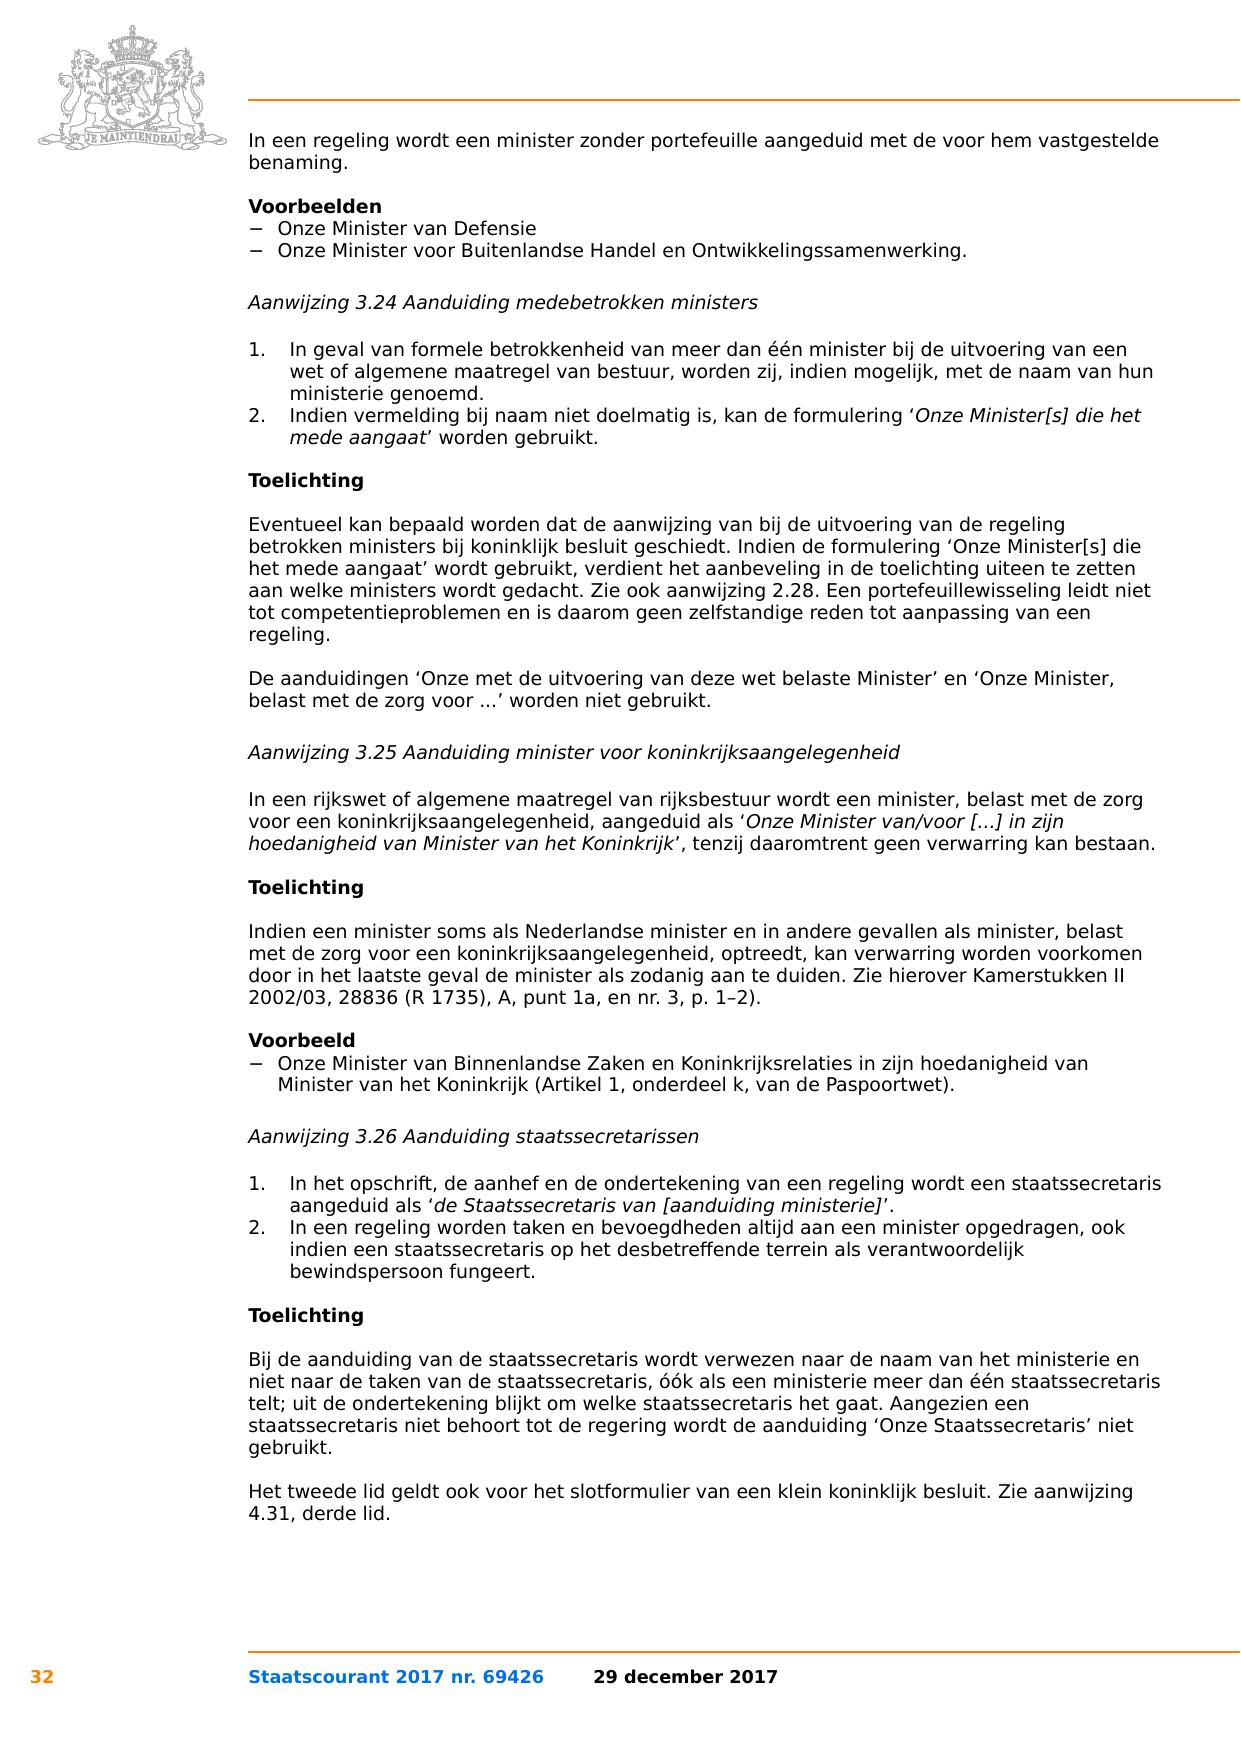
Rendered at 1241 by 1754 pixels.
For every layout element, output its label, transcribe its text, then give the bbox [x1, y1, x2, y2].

text 2. In een regeling worden taken en bevoegdheden altijd aan een minister opgedragen, ook indien een staatssecretaris op het desbetreffende terrein als verantwoordelijk bewindspersoon fungeert. [248, 1217, 1163, 1283]
subtitle Voorbeelden [248, 196, 1163, 218]
subtitle Aanwijzing 3.24 Aanduiding medebetrokken ministers [248, 292, 1163, 314]
subtitle Toelichting [248, 470, 1163, 492]
subtitle Toelichting [248, 877, 1163, 899]
text Eventueel kan bepaald worden dat de aanwijzing van bij de uitvoering van de regeling betrokken ministers bij koninklijk besluit geschiedt. Indien de formulering ‘Onze Minister[s] die het mede aangaat’ wordt gebruikt, verdient het aanbeveling in de toelichting uiteen te zetten aan welke ministers wordt gedacht. Zie ook aanwijzing 2.28. Een portefeuillewisseling leidt niet tot competentieproblemen en is daarom geen zelfstandige reden tot aanpassing van een regeling. [248, 514, 1163, 646]
subtitle Aanwijzing 3.26 Aanduiding staatssecretarissen [248, 1126, 1163, 1148]
text In een regeling wordt een minister zonder portefeuille aangeduid met de voor hem vastgestelde benaming. [248, 130, 1163, 174]
text − Onze Minister voor Buitenlandse Handel en Ontwikkelingssamenwerking. [248, 240, 1163, 262]
text − Onze Minister van Defensie [248, 218, 1163, 240]
subtitle Toelichting [248, 1305, 1163, 1327]
text De aanduidingen ‘Onze met de uitvoering van deze wet belaste Minister’ en ‘Onze Minister, belast met de zorg voor ...’ worden niet gebruikt. [248, 668, 1163, 712]
text Het tweede lid geldt ook voor het slotformulier van een klein koninklijk besluit. Zie aanwijzing 4.31, derde lid. [248, 1481, 1163, 1525]
text Bij de aanduiding van de staatssecretaris wordt verwezen naar de naam van het ministerie en niet naar de taken van de staatssecretaris, óók als een ministerie meer dan één staatssecretaris telt; uit de ondertekening blijkt om welke staatssecretaris het gaat. Aangezien een staatssecretaris niet behoort tot de regering wordt de aanduiding ‘Onze Staatssecretaris’ niet gebruikt. [248, 1349, 1163, 1459]
text Indien een minister soms als Nederlandse minister en in andere gevallen als minister, belast met de zorg voor een koninkrijksaangelegenheid, optreedt, kan verwarring worden voorkomen door in het laatste geval de minister als zodanig aan te duiden. Zie hierover Kamerstukken II 2002/03, 28836 (R 1735), A, punt 1a, en nr. 3, p. 1–2). [248, 921, 1163, 1008]
text − Onze Minister van Binnenlandse Zaken en Koninkrijksrelaties in zijn hoedanigheid van Minister van het Koninkrijk (Artikel 1, onderdeel k, van de Paspoortwet). [248, 1052, 1163, 1096]
subtitle Aanwijzing 3.25 Aanduiding minister voor koninkrijksaangelegenheid [248, 742, 1163, 764]
text 2. Indien vermelding bij naam niet doelmatig is, kan de formulering ‘Onze Minister[s] die het mede aangaat’ worden gebruikt. [248, 404, 1163, 448]
picture [38, 25, 227, 150]
text 1. In het opschrift, de aanhef en de ondertekening van een regeling wordt een staatssecretaris aangeduid als ‘de Staatssecretaris van [aanduiding ministerie]’. [248, 1173, 1163, 1217]
subtitle Voorbeeld [248, 1030, 1163, 1052]
text In een rijkswet of algemene maatregel van rijksbestuur wordt een minister, belast met de zorg voor een koninkrijksaangelegenheid, aangeduid als ‘Onze Minister van/voor [...] in zijn hoedanigheid van Minister van het Koninkrijk’, tenzij daaromtrent geen verwarring kan bestaan. [248, 789, 1163, 855]
text 1. In geval van formele betrokkenheid van meer dan één minister bij de uitvoering van een wet of algemene maatregel van bestuur, worden zij, indien mogelijk, met de naam van hun ministerie genoemd. [248, 339, 1163, 404]
